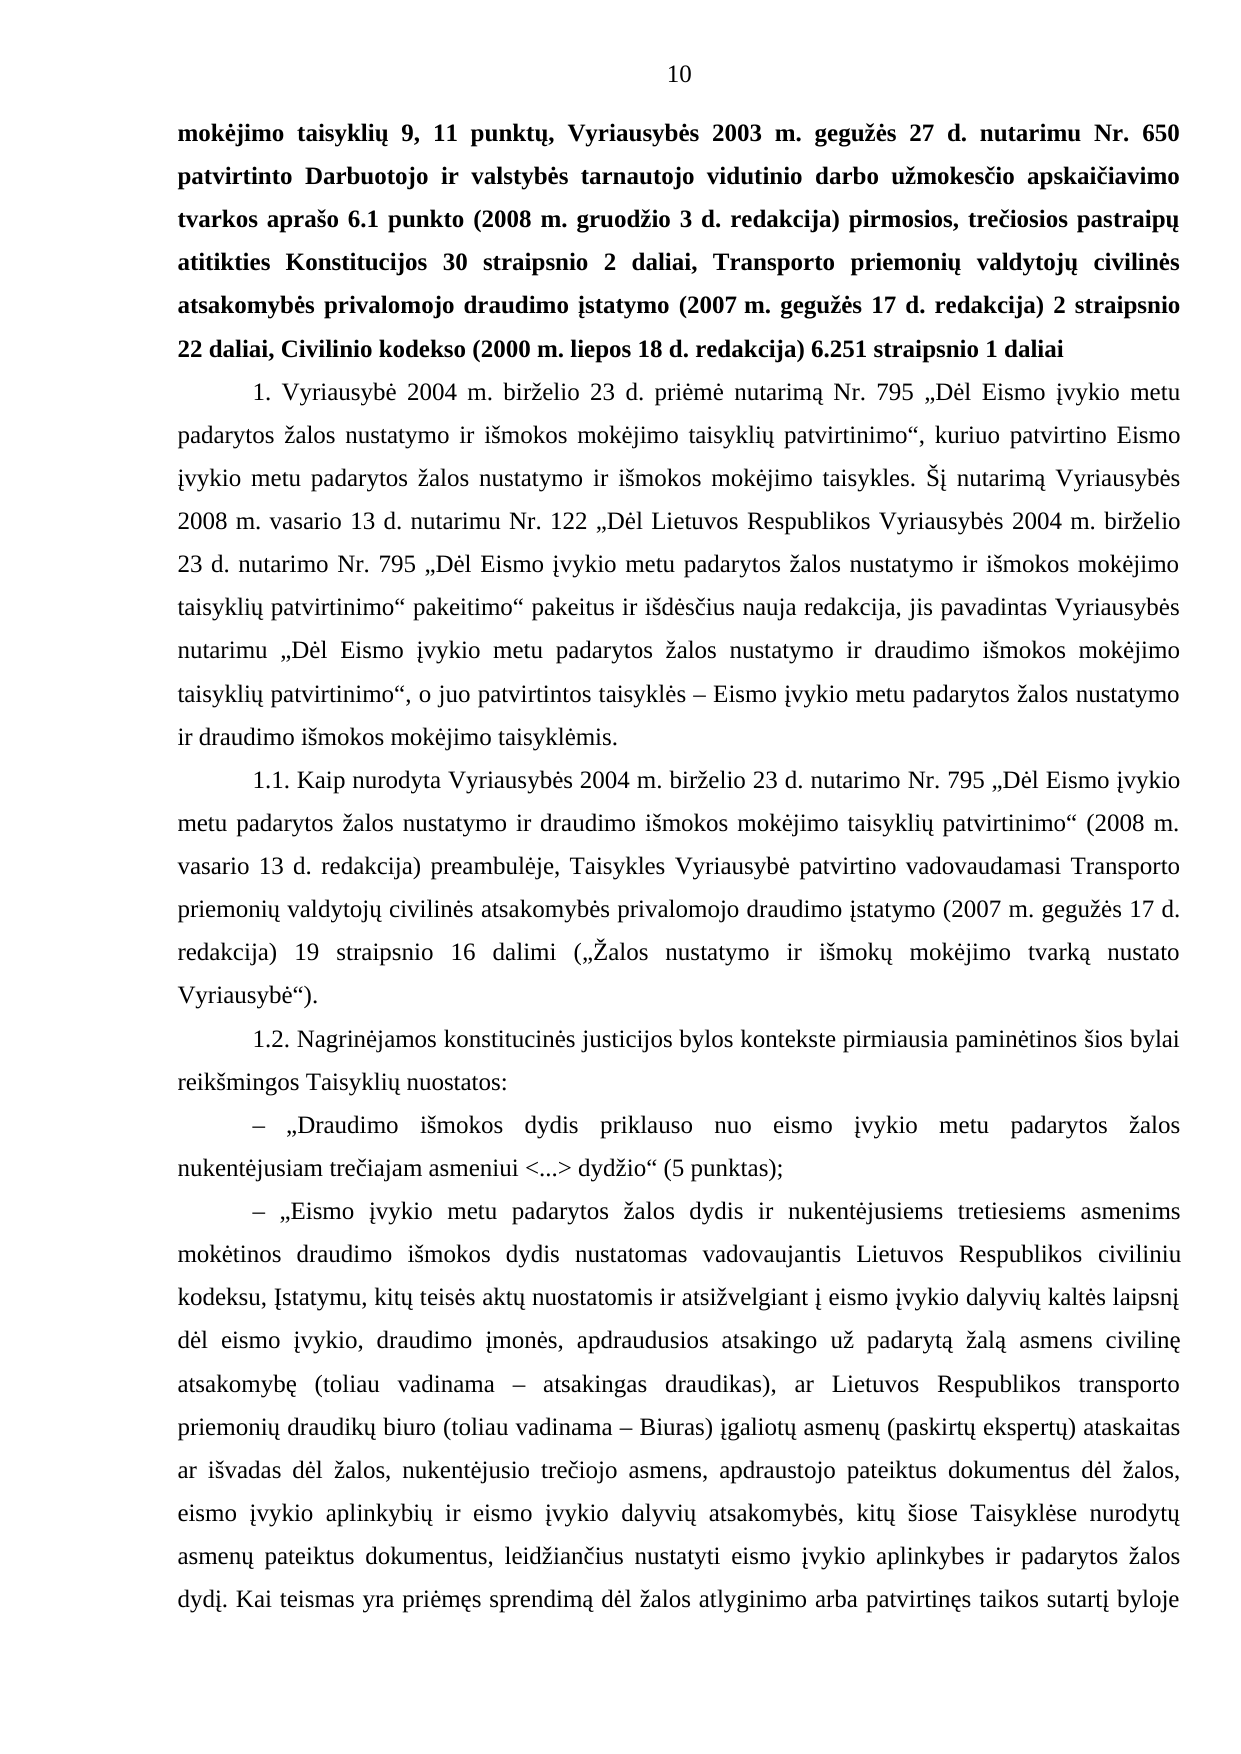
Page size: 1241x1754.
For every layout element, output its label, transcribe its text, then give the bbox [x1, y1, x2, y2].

text 1.1. Kaip nurodyta Vyriausybės 2004 m. birželio 23 d. nutarimo Nr. 795 „Dėl Eismo įvykio metu padarytos žalos nustatymo ir draudimo išmokos mokėjimo taisyklių patvirtinimo“ (2008 m. vasario 13 d. redakcija) preambulėje, Taisykles Vyriausybė patvirtino vadovaudamasi Transporto priemonių valdytojų civilinės atsakomybės privalomojo draudimo įstatymo (2007 m. gegužės 17 d. redakcija) 19 straipsnio 16 dalimi („Žalos nustatymo ir išmokų mokėjimo tvarką nustato Vyriausybė“). [177, 765, 1181, 1009]
text – „Eismo įvykio metu padarytos žalos dydis ir nukentėjusiems tretiesiems asmenims mokėtinos draudimo išmokos dydis nustatomas vadovaujantis Lietuvos Respublikos civiliniu kodeksu, Įstatymu, kitų teisės aktų nuostatomis ir atsižvelgiant į eismo įvykio dalyvių kaltės laipsnį dėl eismo įvykio, draudimo įmonės, apdraudusios atsakingo už padarytą žalą asmens civilinę atsakomybę (toliau vadinama – atsakingas draudikas), ar Lietuvos Respublikos transporto priemonių draudikų biuro (toliau vadinama – Biuras) įgaliotų asmenų (paskirtų ekspertų) ataskaitas ar išvadas dėl žalos, nukentėjusio trečiojo asmens, apdraustojo pateiktus dokumentus dėl žalos, eismo įvykio aplinkybių ir eismo įvykio dalyvių atsakomybės, kitų šiose Taisyklėse nurodytų asmenų pateiktus dokumentus, leidžiančius nustatyti eismo įvykio aplinkybes ir padarytos žalos dydį. Kai teismas yra priėmęs sprendimą dėl žalos atlyginimo arba patvirtinęs taikos sutartį byloje [177, 1196, 1181, 1613]
text 1.2. Nagrinėjamos konstitucinės justicijos bylos kontekste pirmiausia paminėtinos šios bylai reikšmingos Taisyklių nuostatos: [177, 1024, 1181, 1096]
text 1. Vyriausybė 2004 m. birželio 23 d. priėmė nutarimą Nr. 795 „Dėl Eismo įvykio metu padarytos žalos nustatymo ir išmokos mokėjimo taisyklių patvirtinimo“, kuriuo patvirtino Eismo įvykio metu padarytos žalos nustatymo ir išmokos mokėjimo taisykles. Šį nutarimą Vyriausybės 2008 m. vasario 13 d. nutarimu Nr. 122 „Dėl Lietuvos Respublikos Vyriausybės 2004 m. birželio 23 d. nutarimo Nr. 795 „Dėl Eismo įvykio metu padarytos žalos nustatymo ir išmokos mokėjimo taisyklių patvirtinimo“ pakeitimo“ pakeitus ir išdėsčius nauja redakcija, jis pavadintas Vyriausybės nutarimu „Dėl Eismo įvykio metu padarytos žalos nustatymo ir draudimo išmokos mokėjimo taisyklių patvirtinimo“, o juo patvirtintos taisyklės – Eismo įvykio metu padarytos žalos nustatymo ir draudimo išmokos mokėjimo taisyklėmis. [177, 377, 1181, 751]
text mokėjimo taisyklių 9, 11 punktų, Vyriausybės 2003 m. gegužės 27 d. nutarimu Nr. 650 patvirtinto Darbuotojo ir valstybės tarnautojo vidutinio darbo užmokesčio apskaičiavimo tvarkos aprašo 6.1 punkto (2008 m. gruodžio 3 d. redakcija) pirmosios, trečiosios pastraipų atitikties Konstitucijos 30 straipsnio 2 daliai, Transporto priemonių valdytojų civilinės atsakomybės privalomojo draudimo įstatymo (2007 m. gegužės 17 d. redakcija) 2 straipsnio 22 daliai, Civilinio kodekso (2000 m. liepos 18 d. redakcija) 6.251 straipsnio 1 daliai [177, 118, 1181, 362]
text – „Draudimo išmokos dydis priklauso nuo eismo įvykio metu padarytos žalos nukentėjusiam trečiajam asmeniui <...> dydžio“ (5 punktas); [177, 1110, 1181, 1182]
